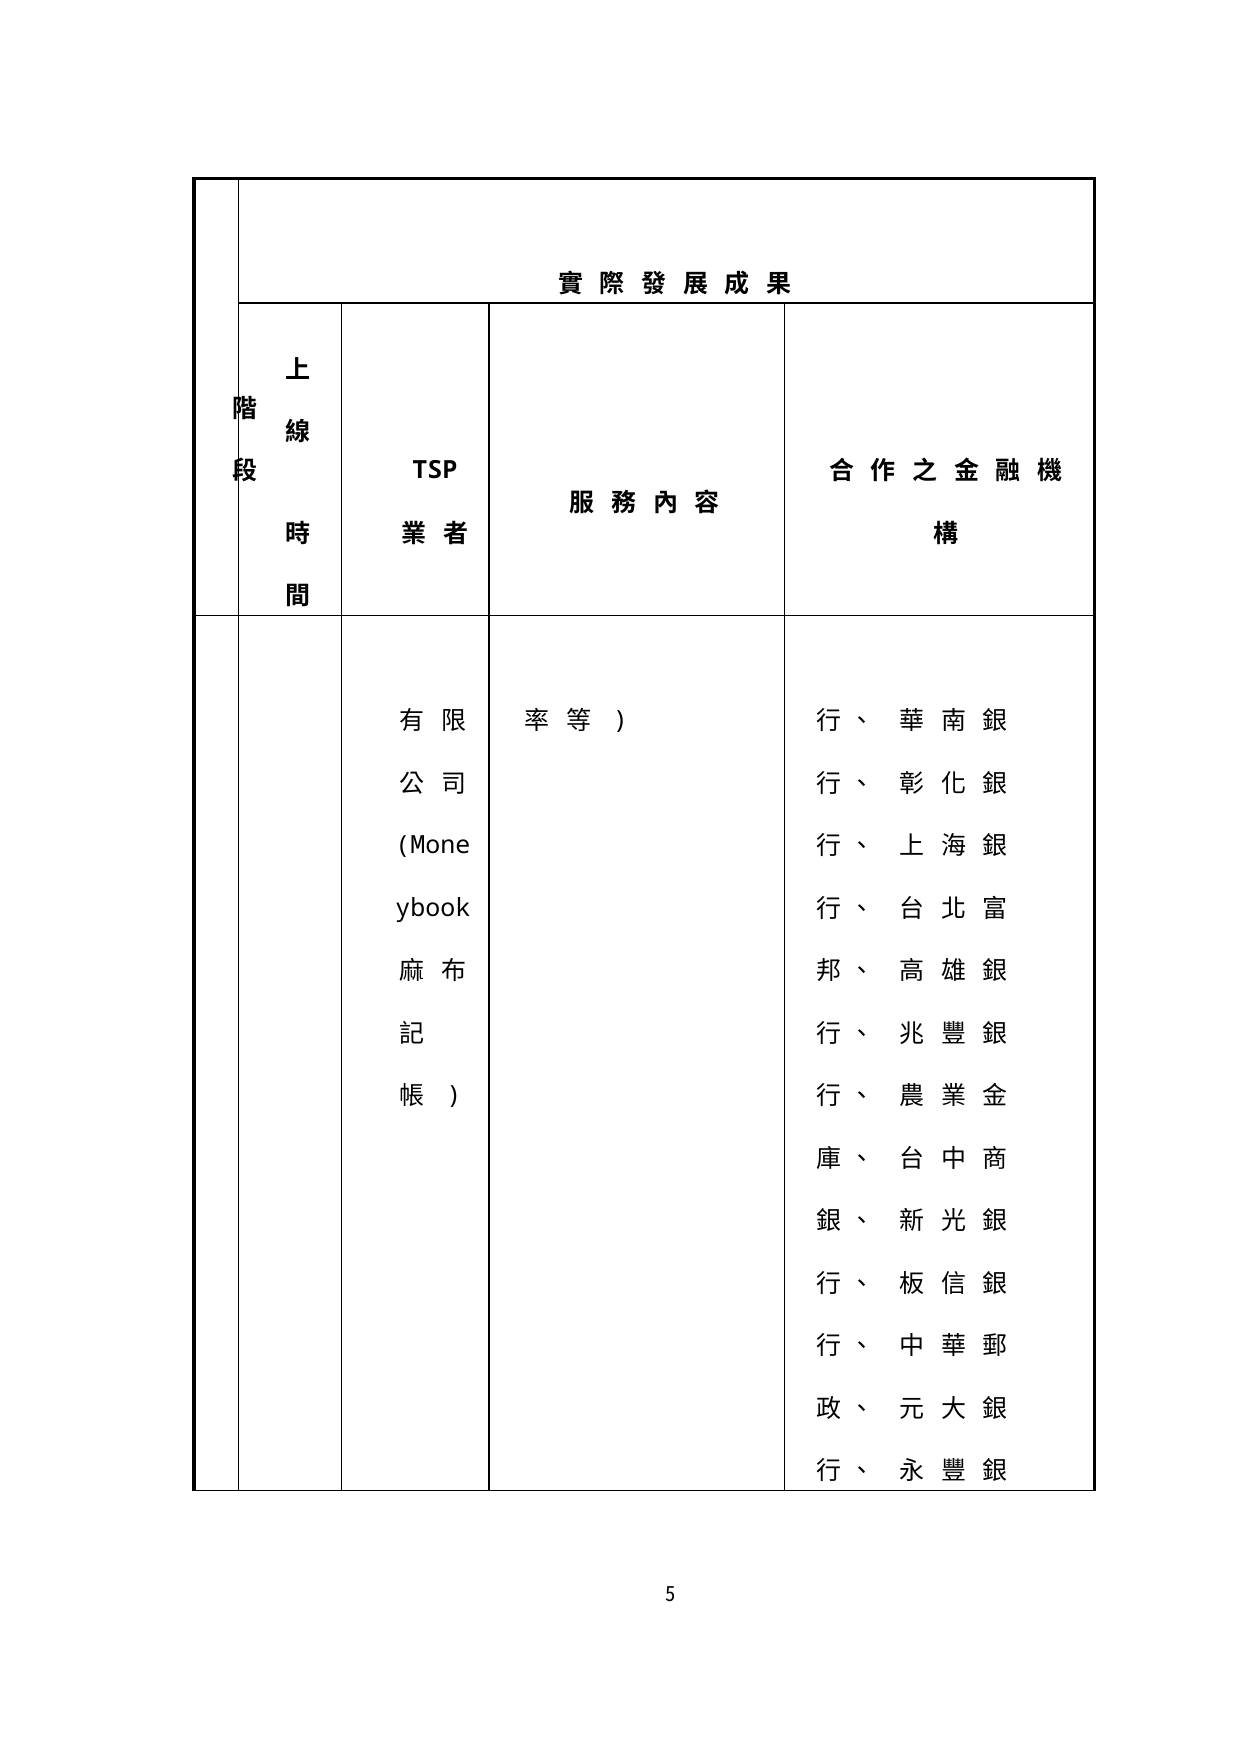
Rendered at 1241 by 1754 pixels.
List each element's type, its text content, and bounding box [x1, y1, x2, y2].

table_cell 上線 時間 [239, 304, 341, 615]
table_cell TSP業者 [342, 304, 488, 615]
table_cell [239, 616, 341, 1490]
table_cell 服務內容 [490, 304, 784, 615]
table_cell 率等) [490, 616, 784, 1490]
table_header 實際發展成果 [239, 180, 1093, 302]
table_cell 有限公司 (Moneybook麻布記帳) [342, 616, 488, 1490]
table_cell 行、華南銀行、彰化銀行、上海銀行、台北富邦、高雄銀行、兆豐銀行、農業金庫、台中商銀、新光銀行、板信銀行、中華郵政、元大銀行、永豐銀 [785, 616, 1093, 1490]
table_header 階段 [196, 180, 238, 615]
table_cell [196, 616, 238, 1490]
table_cell 合作之金融機構 [785, 304, 1093, 615]
